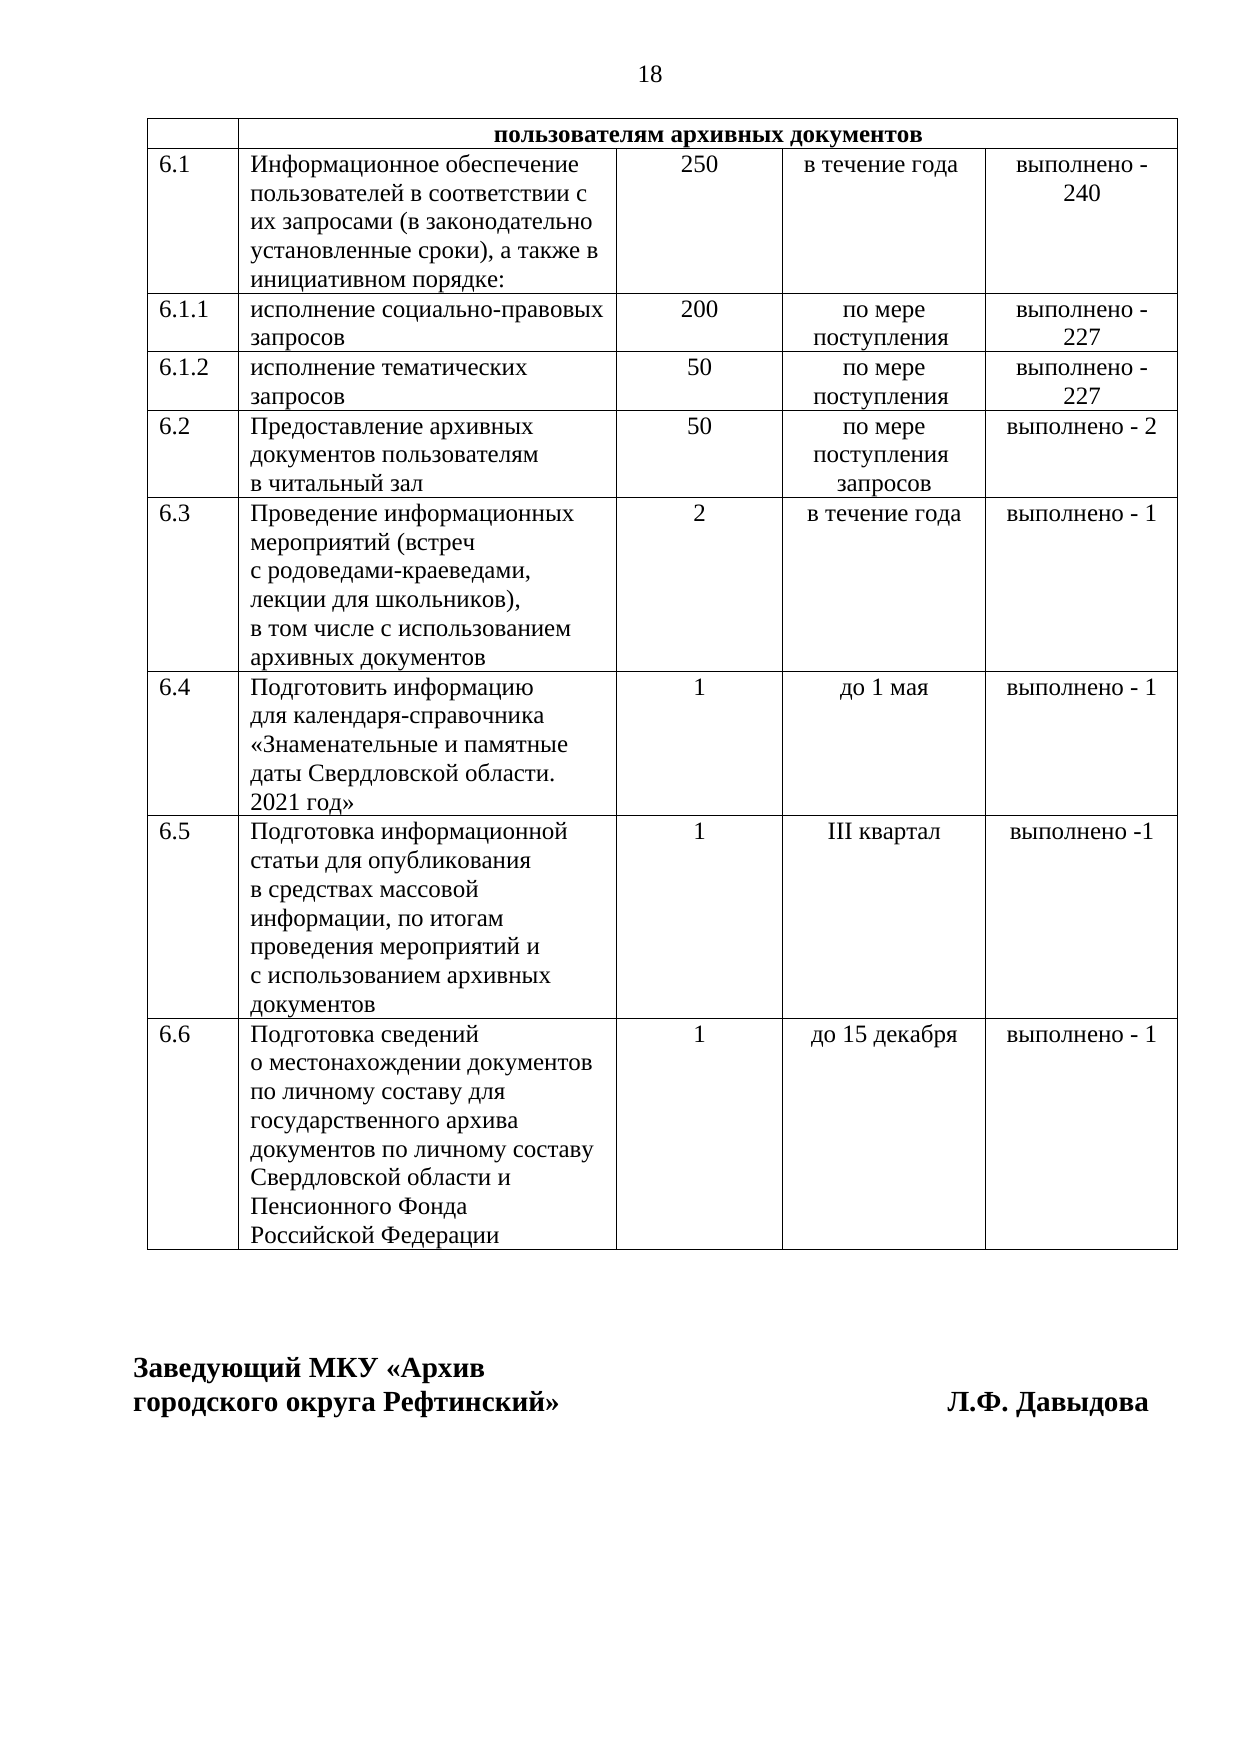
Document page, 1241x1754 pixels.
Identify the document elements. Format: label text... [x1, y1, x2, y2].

table_cell 6.1.1 [148, 294, 238, 351]
table_cell выполнено - 227 [986, 294, 1177, 351]
table_cell до 1 мая [783, 672, 985, 815]
table_cell Подготовка информационной статьи для опубликования в средствах массовой информации, по итогам проведения мероприятий и с использованием архивных документов [239, 816, 616, 1018]
text Заведующий МКУ «Архив [133, 1350, 1152, 1384]
table_cell Подготовить информацию для календаря-справочника «Знаменательные и памятные даты Свердловской области. 2021 год» [239, 672, 616, 815]
table_cell по мере поступления [783, 294, 985, 351]
table_cell пользователям архивных документов [239, 119, 1177, 148]
table_cell выполнено - 2 [986, 411, 1177, 497]
table_cell 1 [617, 672, 782, 815]
table_cell Предоставление архивных документов пользователям в читальный зал [239, 411, 616, 497]
table_cell выполнено - 1 [986, 498, 1177, 671]
table_cell [148, 119, 238, 148]
table_cell 6.1 [148, 149, 238, 293]
table_cell выполнено -1 [986, 816, 1177, 1018]
table_cell 6.6 [148, 1019, 238, 1249]
table_cell по мере поступления запросов [783, 411, 985, 497]
table_cell Информационное обеспечение пользователей в соответствии с их запросами (в законодательно установленные сроки), а также в инициативном порядке: [239, 149, 616, 293]
table_cell 1 [617, 816, 782, 1018]
table_cell 250 [617, 149, 782, 293]
text городского округа Рефтинский» Л.Ф. Давыдова [133, 1384, 1152, 1417]
table_cell выполнено - 240 [986, 149, 1177, 293]
table_cell Проведение информационных мероприятий (встреч с родоведами-краеведами, лекции для школьников), в том числе с использованием архивных документов [239, 498, 616, 671]
table_cell III квартал [783, 816, 985, 1018]
table_cell выполнено - 1 [986, 1019, 1177, 1249]
table_cell до 15 декабря [783, 1019, 985, 1249]
table_cell 1 [617, 1019, 782, 1249]
table_cell 6.1.2 [148, 352, 238, 410]
table_cell 2 [617, 498, 782, 671]
table_cell исполнение тематических запросов [239, 352, 616, 410]
table_cell 6.5 [148, 816, 238, 1018]
table_cell 6.2 [148, 411, 238, 497]
table_cell 50 [617, 352, 782, 410]
table_cell 6.4 [148, 672, 238, 815]
table_cell исполнение социально-правовых запросов [239, 294, 616, 351]
table_cell Подготовка сведений о местонахождении документов по личному составу для государственного архива документов по личному составу Свердловской области и Пенсионного Фонда Российской Федерации [239, 1019, 616, 1249]
table_cell выполнено - 227 [986, 352, 1177, 410]
table_cell 50 [617, 411, 782, 497]
table_cell по мере поступления [783, 352, 985, 410]
table_cell выполнено - 1 [986, 672, 1177, 815]
table_cell 6.3 [148, 498, 238, 671]
table_cell в течение года [783, 498, 985, 671]
table_cell в течение года [783, 149, 985, 293]
table_cell 200 [617, 294, 782, 351]
